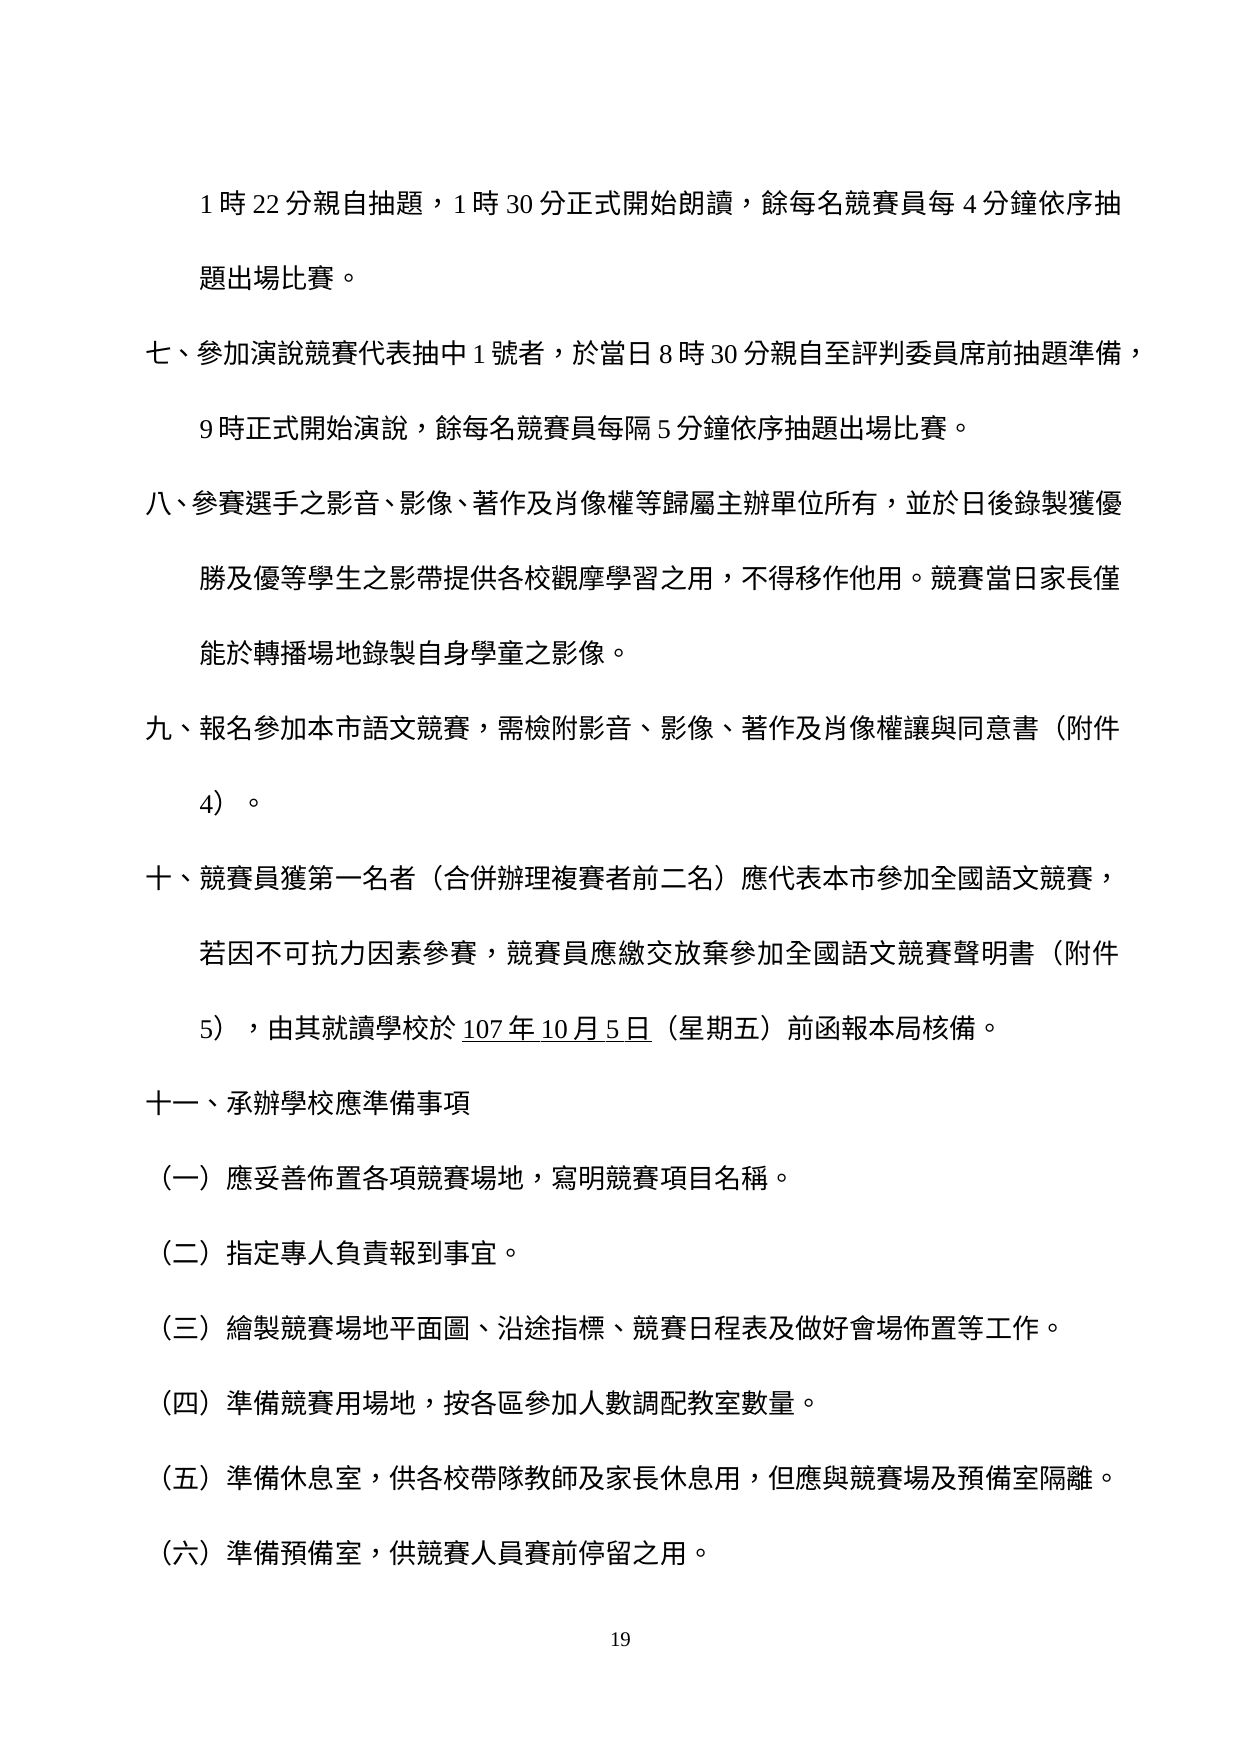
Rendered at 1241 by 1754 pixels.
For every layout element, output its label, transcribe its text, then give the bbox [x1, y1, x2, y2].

text 八、參賽選手之影音、影像、著作及肖像權等歸屬主辦單位所有，並於日後錄製獲優勝及優等學生之影帶提供各校觀摩學習之用，不得移作他用。競賽當日家長僅能於轉播場地錄製自身學童之影像。 [145, 464, 1122, 689]
text （四）準備競賽用場地，按各區參加人數調配教室數量。 [145, 1364, 1122, 1439]
text 1時22分親自抽題，1時30分正式開始朗讀，餘每名競賽員每4分鐘依序抽題出場比賽。 [145, 164, 1122, 314]
text （六）準備預備室，供競賽人員賽前停留之用。 [145, 1514, 1122, 1589]
text （二）指定專人負責報到事宜。 [145, 1214, 1122, 1289]
text 十一、承辦學校應準備事項 [145, 1064, 1122, 1139]
text （五）準備休息室，供各校帶隊教師及家長休息用，但應與競賽場及預備室隔離。 [145, 1439, 1122, 1514]
text （一）應妥善佈置各項競賽場地，寫明競賽項目名稱。 [145, 1139, 1122, 1214]
text 七、參加演說競賽代表抽中1號者，於當日8時30分親自至評判委員席前抽題準備，9時正式開始演說，餘每名競賽員每隔5分鐘依序抽題出場比賽。 [145, 314, 1122, 464]
text 十、競賽員獲第一名者（合併辦理複賽者前二名）應代表本市參加全國語文競賽，若因不可抗力因素參賽，競賽員應繳交放棄參加全國語文競賽聲明書（附件5），由其就讀學校於107年10月5日（星期五）前函報本局核備。 [145, 839, 1122, 1064]
text （三）繪製競賽場地平面圖、沿途指標、競賽日程表及做好會場佈置等工作。 [145, 1289, 1122, 1364]
text 九、報名參加本市語文競賽，需檢附影音、影像、著作及肖像權讓與同意書（附件4）。 [145, 689, 1122, 839]
